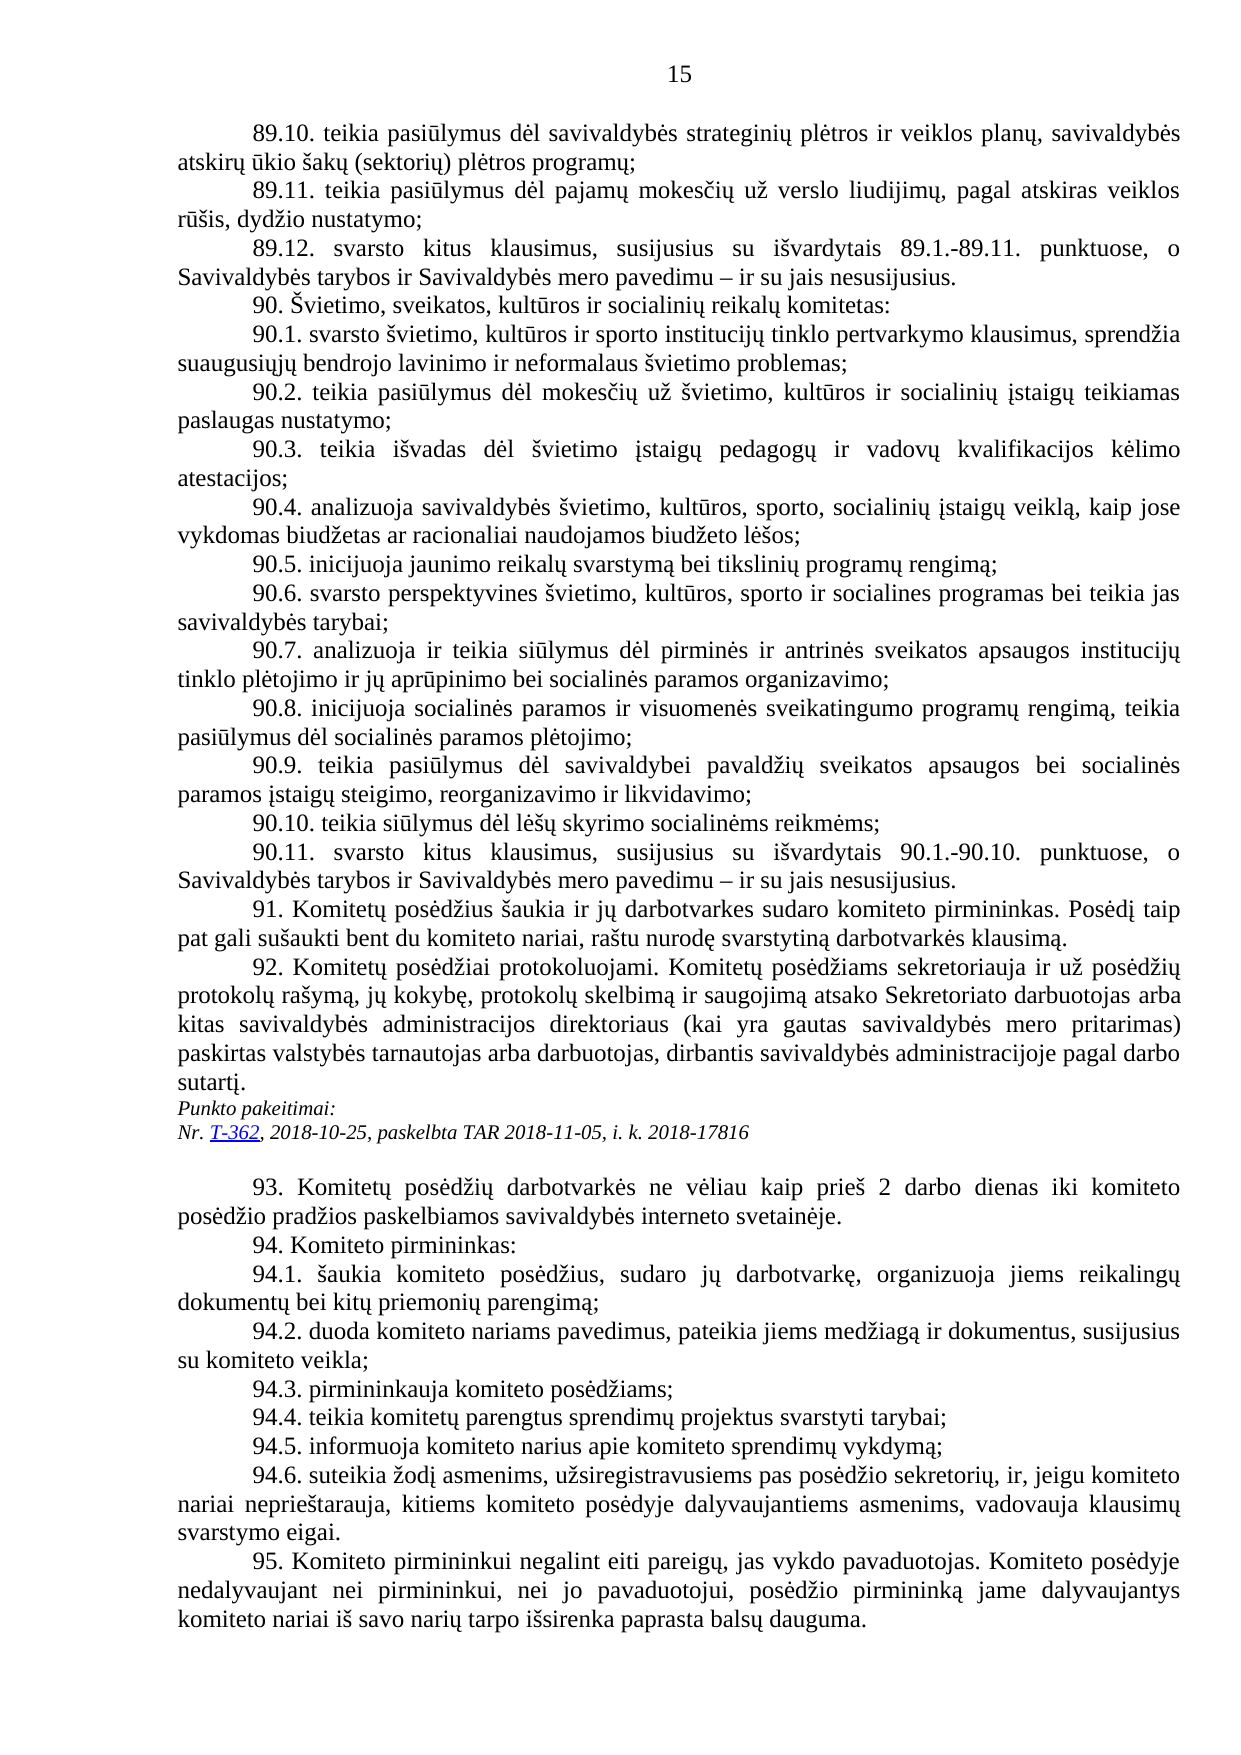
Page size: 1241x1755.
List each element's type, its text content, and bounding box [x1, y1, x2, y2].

text 90.11. svarsto kitus klausimus, susijusius su išvardytais 90.1.-90.10. punktuose, o Savivaldybės tarybos ir Savivaldybės mero pavedimu – ir su jais nesusijusius. [177, 837, 1181, 894]
text 90. Švietimo, sveikatos, kultūros ir socialinių reikalų komitetas: [177, 291, 1181, 319]
text 90.4. analizuoja savivaldybės švietimo, kultūros, sporto, socialinių įstaigų veiklą, kaip jose vykdomas biudžetas ar racionaliai naudojamos biudžeto lėšos; [177, 492, 1181, 549]
text 90.10. teikia siūlymus dėl lėšų skyrimo socialinėms reikmėms; [177, 808, 1181, 837]
text 93. Komitetų posėdžių darbotvarkės ne vėliau kaip prieš 2 darbo dienas iki komiteto posėdžio pradžios paskelbiamos savivaldybės interneto svetainėje. [177, 1172, 1181, 1230]
text 94.1. šaukia komiteto posėdžius, sudaro jų darbotvarkę, organizuoja jiems reikalingų dokumentų bei kitų priemonių parengimą; [177, 1259, 1181, 1316]
text 90.8. inicijuoja socialinės paramos ir visuomenės sveikatingumo programų rengimą, teikia pasiūlymus dėl socialinės paramos plėtojimo; [177, 693, 1181, 751]
text 90.2. teikia pasiūlymus dėl mokesčių už švietimo, kultūros ir socialinių įstaigų teikiamas paslaugas nustatymo; [177, 377, 1181, 434]
text 90.7. analizuoja ir teikia siūlymus dėl pirminės ir antrinės sveikatos apsaugos institucijų tinklo plėtojimo ir jų aprūpinimo bei socialinės paramos organizavimo; [177, 636, 1181, 693]
text 94.2. duoda komiteto nariams pavedimus, pateikia jiems medžiagą ir dokumentus, susijusius su komiteto veikla; [177, 1316, 1181, 1374]
text 90.9. teikia pasiūlymus dėl savivaldybei pavaldžių sveikatos apsaugos bei socialinės paramos įstaigų steigimo, reorganizavimo ir likvidavimo; [177, 751, 1181, 808]
text Nr. T-362, 2018-10-25, paskelbta TAR 2018-11-05, i. k. 2018-17816 [177, 1120, 1181, 1144]
text 90.5. inicijuoja jaunimo reikalų svarstymą bei tikslinių programų rengimą; [177, 549, 1181, 578]
text 90.6. svarsto perspektyvines švietimo, kultūros, sporto ir socialines programas bei teikia jas savivaldybės tarybai; [177, 578, 1181, 636]
text 91. Komitetų posėdžius šaukia ir jų darbotvarkes sudaro komiteto pirmininkas. Posėdį taip pat gali sušaukti bent du komiteto nariai, raštu nurodę svarstytiną darbotvarkės klausimą. [177, 894, 1181, 952]
text 89.11. teikia pasiūlymus dėl pajamų mokesčių už verslo liudijimų, pagal atskiras veiklos rūšis, dydžio nustatymo; [177, 176, 1181, 233]
text 90.1. svarsto švietimo, kultūros ir sporto institucijų tinklo pertvarkymo klausimus, sprendžia suaugusiųjų bendrojo lavinimo ir neformalaus švietimo problemas; [177, 319, 1181, 377]
text 89.12. svarsto kitus klausimus, susijusius su išvardytais 89.1.-89.11. punktuose, o Savivaldybės tarybos ir Savivaldybės mero pavedimu – ir su jais nesusijusius. [177, 233, 1181, 291]
text 95. Komiteto pirmininkui negalint eiti pareigų, jas vykdo pavaduotojas. Komiteto posėdyje nedalyvaujant nei pirmininkui, nei jo pavaduotojui, posėdžio pirmininką jame dalyvaujantys komiteto nariai iš savo narių tarpo išsirenka paprasta balsų dauguma. [177, 1546, 1181, 1632]
text 94.6. suteikia žodį asmenims, užsiregistravusiems pas posėdžio sekretorių, ir, jeigu komiteto nariai neprieštarauja, kitiems komiteto posėdyje dalyvaujantiems asmenims, vadovauja klausimų svarstymo eigai. [177, 1460, 1181, 1546]
text 94. Komiteto pirmininkas: [177, 1230, 1181, 1259]
text 94.3. pirmininkauja komiteto posėdžiams; [177, 1374, 1181, 1402]
text Punkto pakeitimai: [177, 1096, 1181, 1120]
text 90.3. teikia išvadas dėl švietimo įstaigų pedagogų ir vadovų kvalifikacijos kėlimo atestacijos; [177, 434, 1181, 492]
text 89.10. teikia pasiūlymus dėl savivaldybės strateginių plėtros ir veiklos planų, savivaldybės atskirų ūkio šakų (sektorių) plėtros programų; [177, 118, 1181, 176]
text 94.5. informuoja komiteto narius apie komiteto sprendimų vykdymą; [177, 1431, 1181, 1460]
text 94.4. teikia komitetų parengtus sprendimų projektus svarstyti tarybai; [177, 1402, 1181, 1431]
text 92. Komitetų posėdžiai protokoluojami. Komitetų posėdžiams sekretoriauja ir už posėdžių protokolų rašymą, jų kokybę, protokolų skelbimą ir saugojimą atsako Sekretoriato darbuotojas arba kitas savivaldybės administracijos direktoriaus (kai yra gautas savivaldybės mero pritarimas) paskirtas valstybės tarnautojas arba darbuotojas, dirbantis savivaldybės administracijoje pagal darbo sutartį. [177, 952, 1181, 1096]
